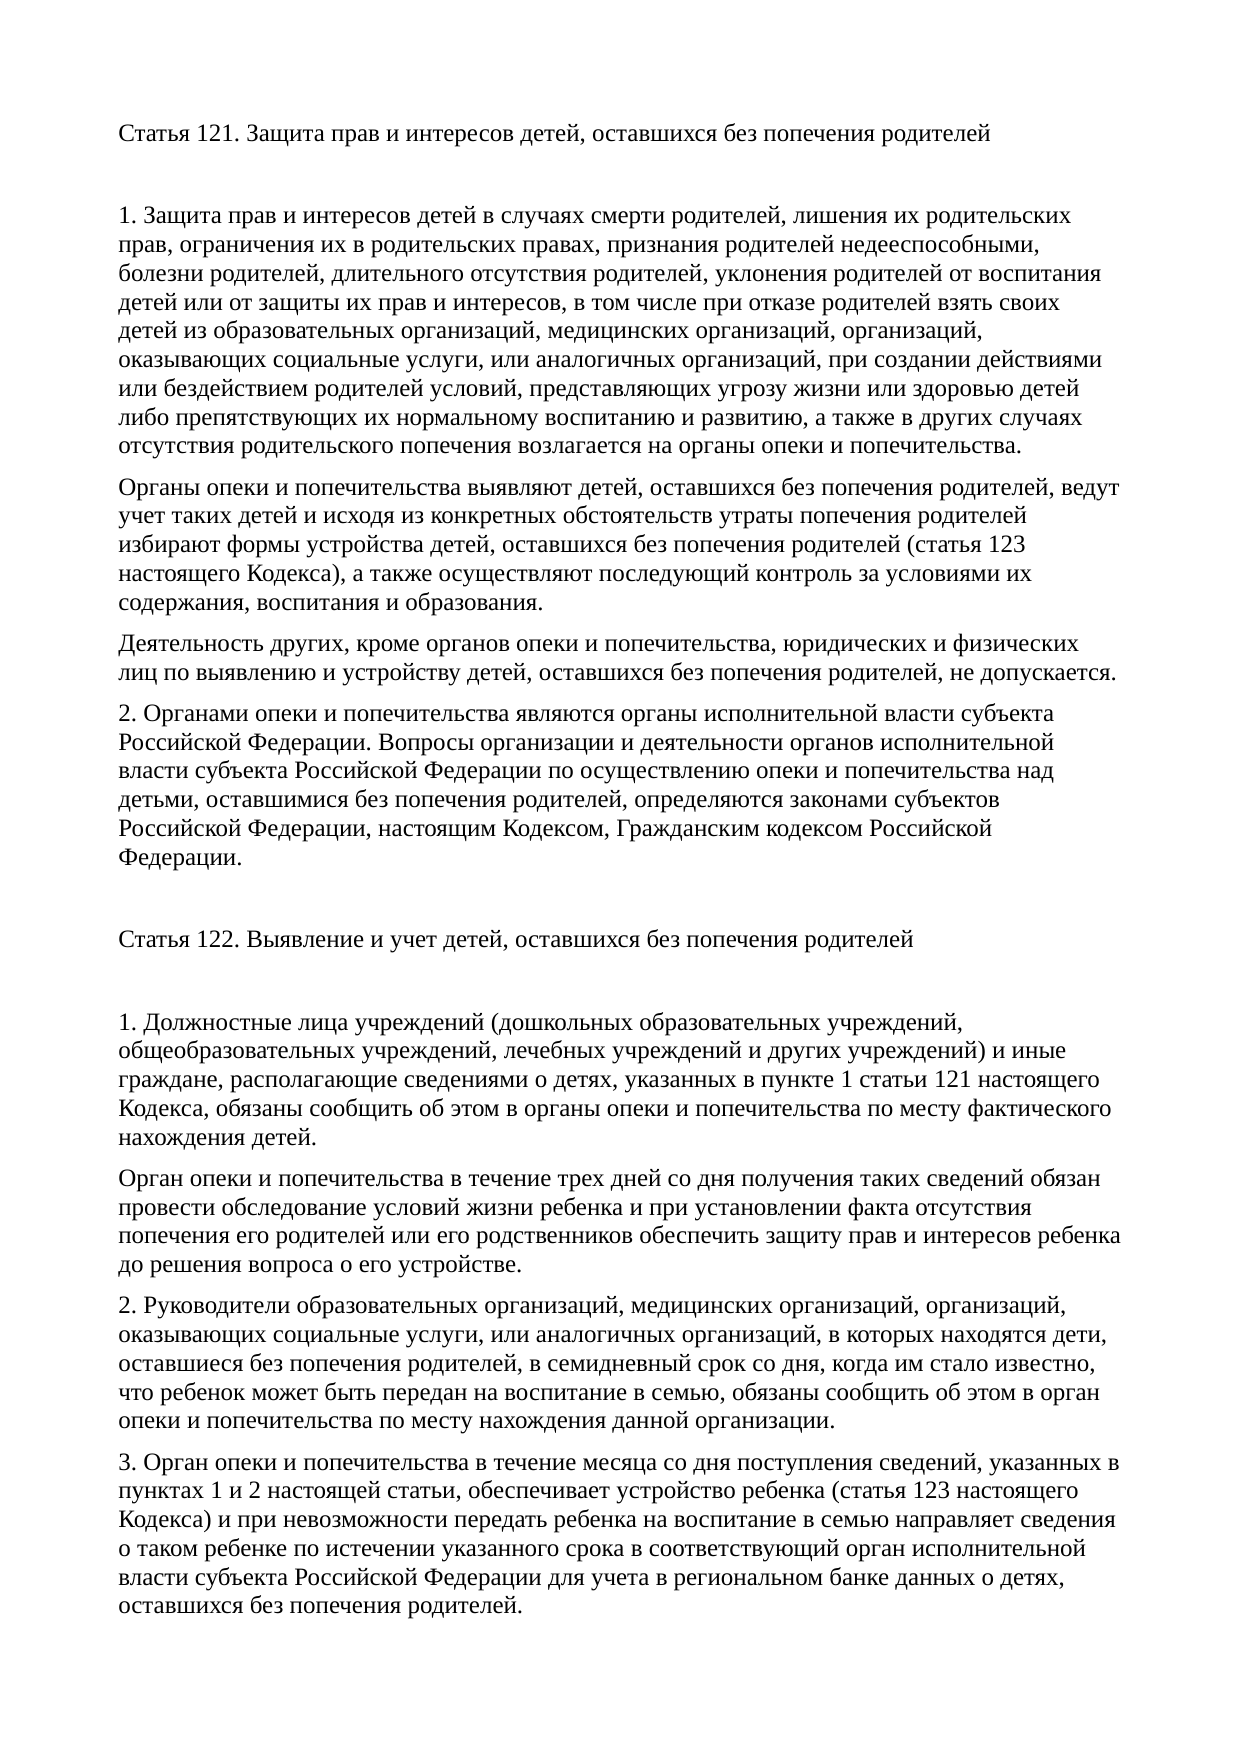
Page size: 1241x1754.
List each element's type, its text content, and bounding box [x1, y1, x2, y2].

text 1. Защита прав и интересов детей в случаях смерти родителей, лишения их родительских прав, ограничения их в родительских правах, признания родителей недееспособными, болезни родителей, длительного отсутствия родителей, уклонения родителей от воспитания детей или от защиты их прав и интересов, в том числе при отказе родителей взять своих детей из образовательных организаций, медицинских организаций, организаций, оказывающих социальные услуги, или аналогичных организаций, при создании действиями или бездействием родителей условий, представляющих угрозу жизни или здоровью детей либо препятствующих их нормальному воспитанию и развитию, а также в других случаях отсутствия родительского попечения возлагается на органы опеки и попечительства. [118, 201, 1122, 459]
text Деятельность других, кроме органов опеки и попечительства, юридических и физических лиц по выявлению и устройству детей, оставшихся без попечения родителей, не допускается. [118, 628, 1122, 686]
text Орган опеки и попечительства в течение трех дней со дня получения таких сведений обязан провести обследование условий жизни ребенка и при установлении факта отсутствия попечения его родителей или его родственников обеспечить защиту прав и интересов ребенка до решения вопроса о его устройстве. [118, 1163, 1122, 1278]
text 2. Руководители образовательных организаций, медицинских организаций, организаций, оказывающих социальные услуги, или аналогичных организаций, в которых находятся дети, оставшиеся без попечения родителей, в семидневный срок со дня, когда им стало известно, что ребенок может быть передан на воспитание в семью, обязаны сообщить об этом в орган опеки и попечительства по месту нахождения данной организации. [118, 1291, 1122, 1434]
text 2. Органами опеки и попечительства являются органы исполнительной власти субъекта Российской Федерации. Вопросы организации и деятельности органов исполнительной власти субъекта Российской Федерации по осуществлению опеки и попечительства над детьми, оставшимися без попечения родителей, определяются законами субъектов Российской Федерации, настоящим Кодексом, Гражданским кодексом Российской Федерации. [118, 698, 1122, 871]
text Статья 122. Выявление и учет детей, оставшихся без попечения родителей [118, 924, 1122, 953]
text 3. Орган опеки и попечительства в течение месяца со дня поступления сведений, указанных в пунктах 1 и 2 настоящей статьи, обеспечивает устройство ребенка (статья 123 настоящего Кодекса) и при невозможности передать ребенка на воспитание в семью направляет сведения о таком ребенке по истечении указанного срока в соответствующий орган исполнительной власти субъекта Российской Федерации для учета в региональном банке данных о детях, оставшихся без попечения родителей. [118, 1447, 1122, 1619]
text Органы опеки и попечительства выявляют детей, оставшихся без попечения родителей, ведут учет таких детей и исходя из конкретных обстоятельств утраты попечения родителей избирают формы устройства детей, оставшихся без попечения родителей (статья 123 настоящего Кодекса), а также осуществляют последующий контроль за условиями их содержания, воспитания и образования. [118, 472, 1122, 616]
text 1. Должностные лица учреждений (дошкольных образовательных учреждений, общеобразовательных учреждений, лечебных учреждений и других учреждений) и иные граждане, располагающие сведениями о детях, указанных в пункте 1 статьи 121 настоящего Кодекса, обязаны сообщить об этом в органы опеки и попечительства по месту фактического нахождения детей. [118, 1007, 1122, 1151]
text Статья 121. Защита прав и интересов детей, оставшихся без попечения родителей [118, 118, 1122, 147]
